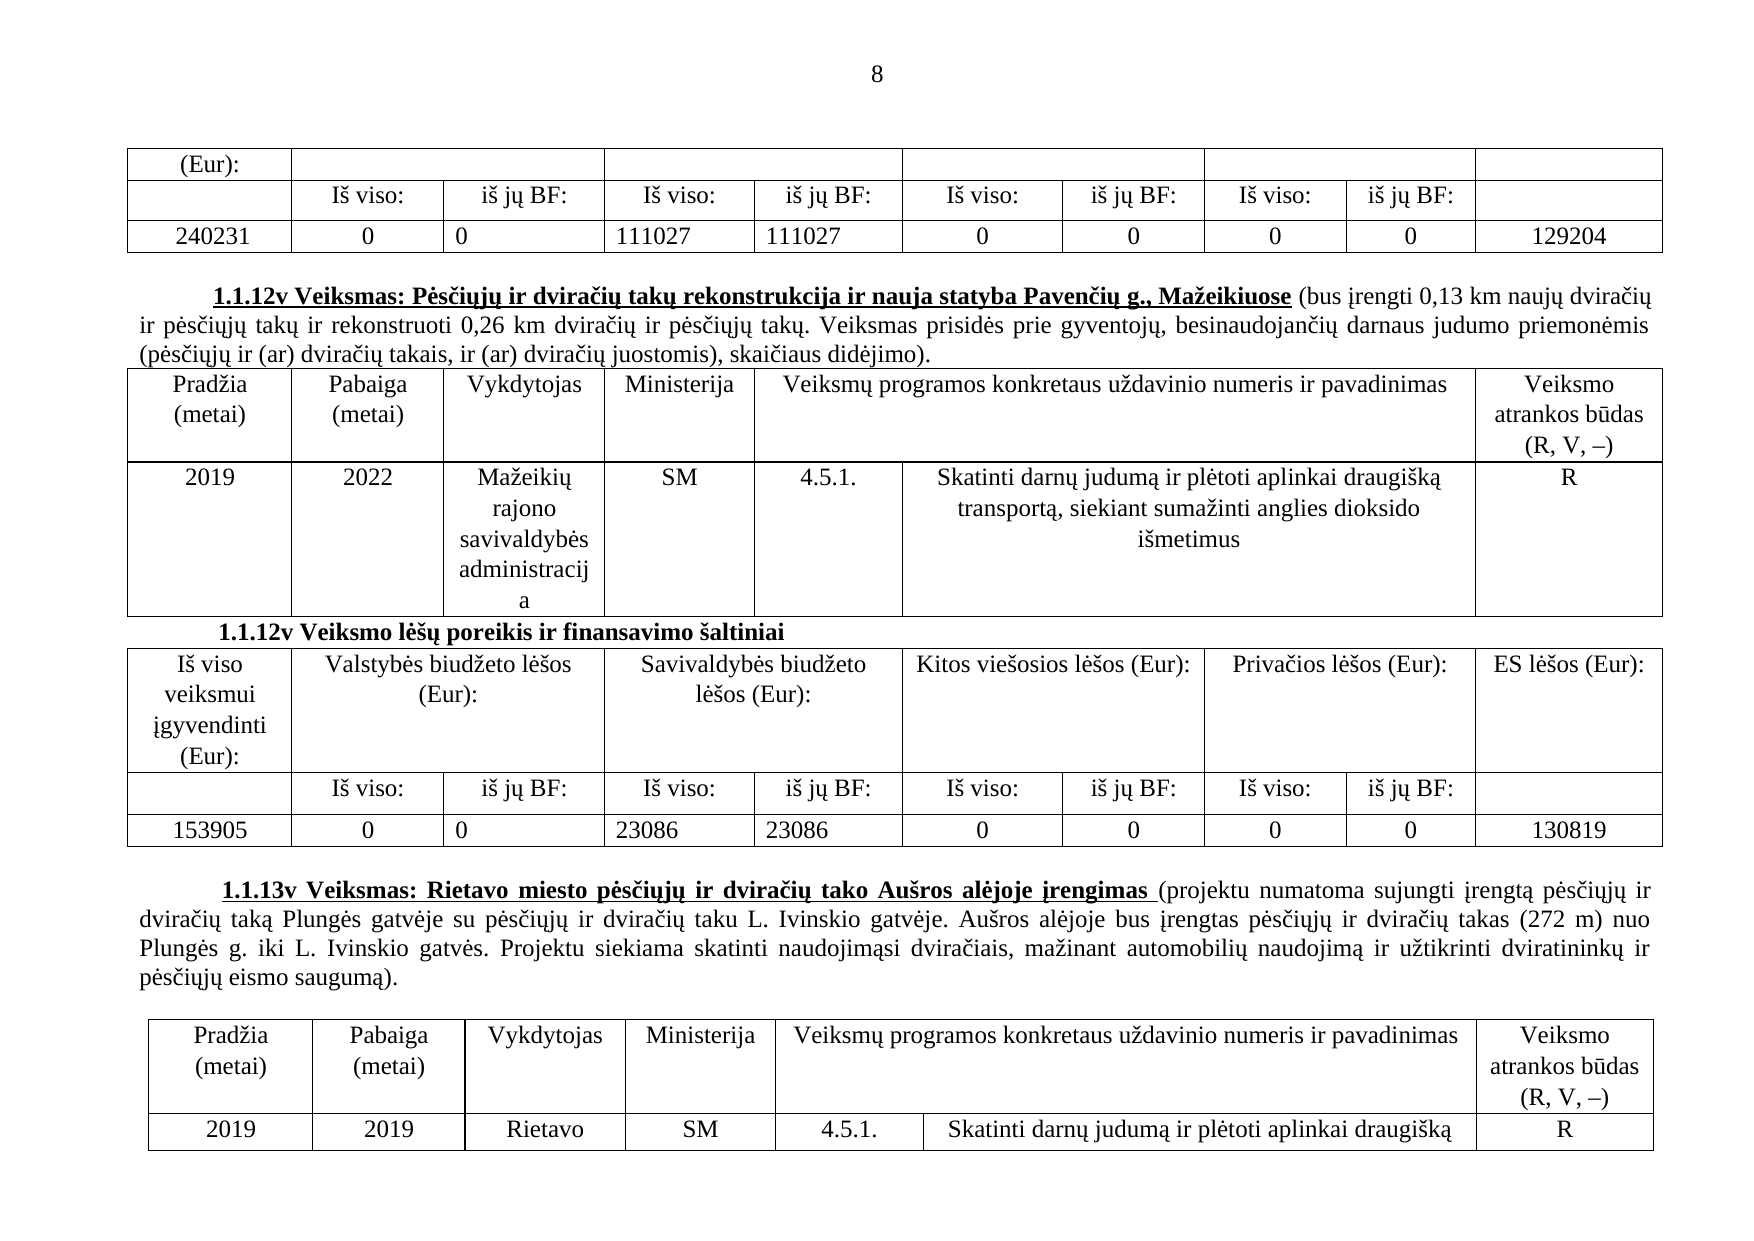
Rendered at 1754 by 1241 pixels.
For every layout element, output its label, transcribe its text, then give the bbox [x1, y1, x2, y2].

table_cell [605, 149, 902, 179]
table_cell 23086 [605, 815, 754, 846]
table_cell ES lėšos (Eur): [1476, 649, 1662, 772]
table_cell 0 [292, 221, 443, 252]
table_cell (Eur): [128, 149, 291, 179]
table_cell Skatinti darnų judumą ir plėtoti aplinkai draugišką transportą, siekiant sumažinti anglies dioksido išmetimus [903, 463, 1475, 616]
table_cell [903, 149, 1204, 179]
table_cell 0 [1063, 815, 1204, 846]
table_cell Ministerija [605, 369, 754, 461]
table_cell SM [626, 1114, 775, 1150]
table_header Pradžia (metai) [149, 1020, 312, 1113]
table_cell 0 [1205, 221, 1346, 252]
table_cell 153905 [128, 815, 291, 846]
table_cell 111027 [755, 221, 902, 252]
table_cell [292, 149, 604, 179]
table_cell Valstybės biudžeto lėšos (Eur): [292, 649, 604, 772]
table_cell Iš viso: [292, 773, 443, 814]
table_cell Vykdytojas [444, 369, 604, 461]
table_cell 0 [903, 815, 1062, 846]
table_cell 1.1.13v Veiksmas: Rietavo miesto pėsčiųjų ir dviračių tako Aušros alėjoje įrengimas (projektu numatoma sujungti įrengtą pėsčiųjų ir dviračių taką Plungės gatvėje su pėsčiųjų ir dviračių taku L. Ivinskio gatvėje. Aušros alėjoje bus įrengtas pėsčiųjų ir dviračių takas (272 m) nuo Plungės g. iki L. Ivinskio gatvės. Projektu siekiama skatinti naudojimąsi dviračiais, mažinant automobilių naudojimą ir užtikrinti dviratininkų ir pėsčiųjų eismo saugumą). [128, 847, 1663, 1151]
table_cell 240231 [128, 221, 291, 252]
table_cell iš jų BF: [1347, 773, 1475, 814]
table_cell 0 [903, 221, 1062, 252]
table_cell [1476, 149, 1662, 179]
table_header Vykdytojas [466, 1020, 625, 1113]
table_header Veiksmų programos konkretaus uždavinio numeris ir pavadinimas [776, 1020, 1476, 1113]
table_cell 2022 [292, 463, 443, 616]
table_cell Iš viso: [903, 181, 1062, 220]
table_cell 23086 [755, 815, 902, 846]
table_header Veiksmo atrankos būdas (R, V, –) [1477, 1020, 1653, 1113]
table_cell Iš viso: [1205, 773, 1346, 814]
table_cell 1.1.12v Veiksmo lėšų poreikis ir finansavimo šaltiniai [128, 617, 1663, 648]
table_cell 0 [1347, 815, 1475, 846]
table_cell Skatinti darnų judumą ir plėtoti aplinkai draugišką [924, 1114, 1476, 1150]
table_cell [1205, 149, 1475, 179]
table_cell 0 [292, 815, 443, 846]
table_cell iš jų BF: [1063, 181, 1204, 220]
table_header Pabaiga (metai) [313, 1020, 464, 1113]
table_cell 130819 [1476, 815, 1662, 846]
table_cell 0 [444, 221, 604, 252]
table_cell Veiksmų programos konkretaus uždavinio numeris ir pavadinimas [755, 369, 1475, 461]
table_cell 4.5.1. [776, 1114, 923, 1150]
table_cell 2019 [313, 1114, 464, 1150]
table_cell 0 [1205, 815, 1346, 846]
table_cell Kitos viešosios lėšos (Eur): [903, 649, 1204, 772]
table_cell Iš viso: [292, 181, 443, 220]
table_cell Iš viso veiksmui įgyvendinti (Eur): [128, 649, 291, 772]
table_cell Pradžia (metai) [128, 369, 291, 461]
table_cell iš jų BF: [1347, 181, 1475, 220]
table_cell Mažeikių rajono savivaldybės administracija [444, 463, 604, 616]
table_cell R [1476, 463, 1662, 616]
table_cell Iš viso: [1205, 181, 1346, 220]
table_cell Iš viso: [903, 773, 1062, 814]
table_cell Iš viso: [605, 181, 754, 220]
table_cell iš jų BF: [444, 181, 604, 220]
table_cell [1476, 773, 1662, 814]
table_cell Rietavo [466, 1114, 625, 1150]
table_cell 0 [444, 815, 604, 846]
table_cell iš jų BF: [444, 773, 604, 814]
table_cell Privačios lėšos (Eur): [1205, 649, 1475, 772]
table_header Ministerija [626, 1020, 775, 1113]
table_cell 111027 [605, 221, 754, 252]
table_cell 129204 [1476, 221, 1662, 252]
table_cell 2019 [149, 1114, 312, 1150]
table_cell R [1477, 1114, 1653, 1150]
table_cell Veiksmo atrankos būdas (R, V, –) [1476, 369, 1662, 461]
table_cell iš jų BF: [755, 181, 902, 220]
table_cell 2019 [128, 463, 291, 616]
table_cell Pabaiga (metai) [292, 369, 443, 461]
table_cell [128, 773, 291, 814]
table_cell [128, 181, 291, 220]
table_cell SM [605, 463, 754, 616]
table_cell 1.1.12v Veiksmas: Pėsčiųjų ir dviračių takų rekonstrukcija ir nauja statyba Pavenčių g., Mažeikiuose (bus įrengti 0,13 km naujų dviračių ir pėsčiųjų takų ir rekonstruoti 0,26 km dviračių ir pėsčiųjų takų. Veiksmas prisidės prie gyventojų, besinaudojančių darnaus judumo priemonėmis (pėsčiųjų ir (ar) dviračių takais, ir (ar) dviračių juostomis), skaičiaus didėjimo). [128, 253, 1663, 368]
table_cell [1476, 181, 1662, 220]
table_cell Iš viso: [605, 773, 754, 814]
table_cell iš jų BF: [1063, 773, 1204, 814]
table_cell 0 [1347, 221, 1475, 252]
table_cell iš jų BF: [755, 773, 902, 814]
table_cell 4.5.1. [755, 463, 902, 616]
table_cell 0 [1063, 221, 1204, 252]
table_cell Savivaldybės biudžeto lėšos (Eur): [605, 649, 902, 772]
